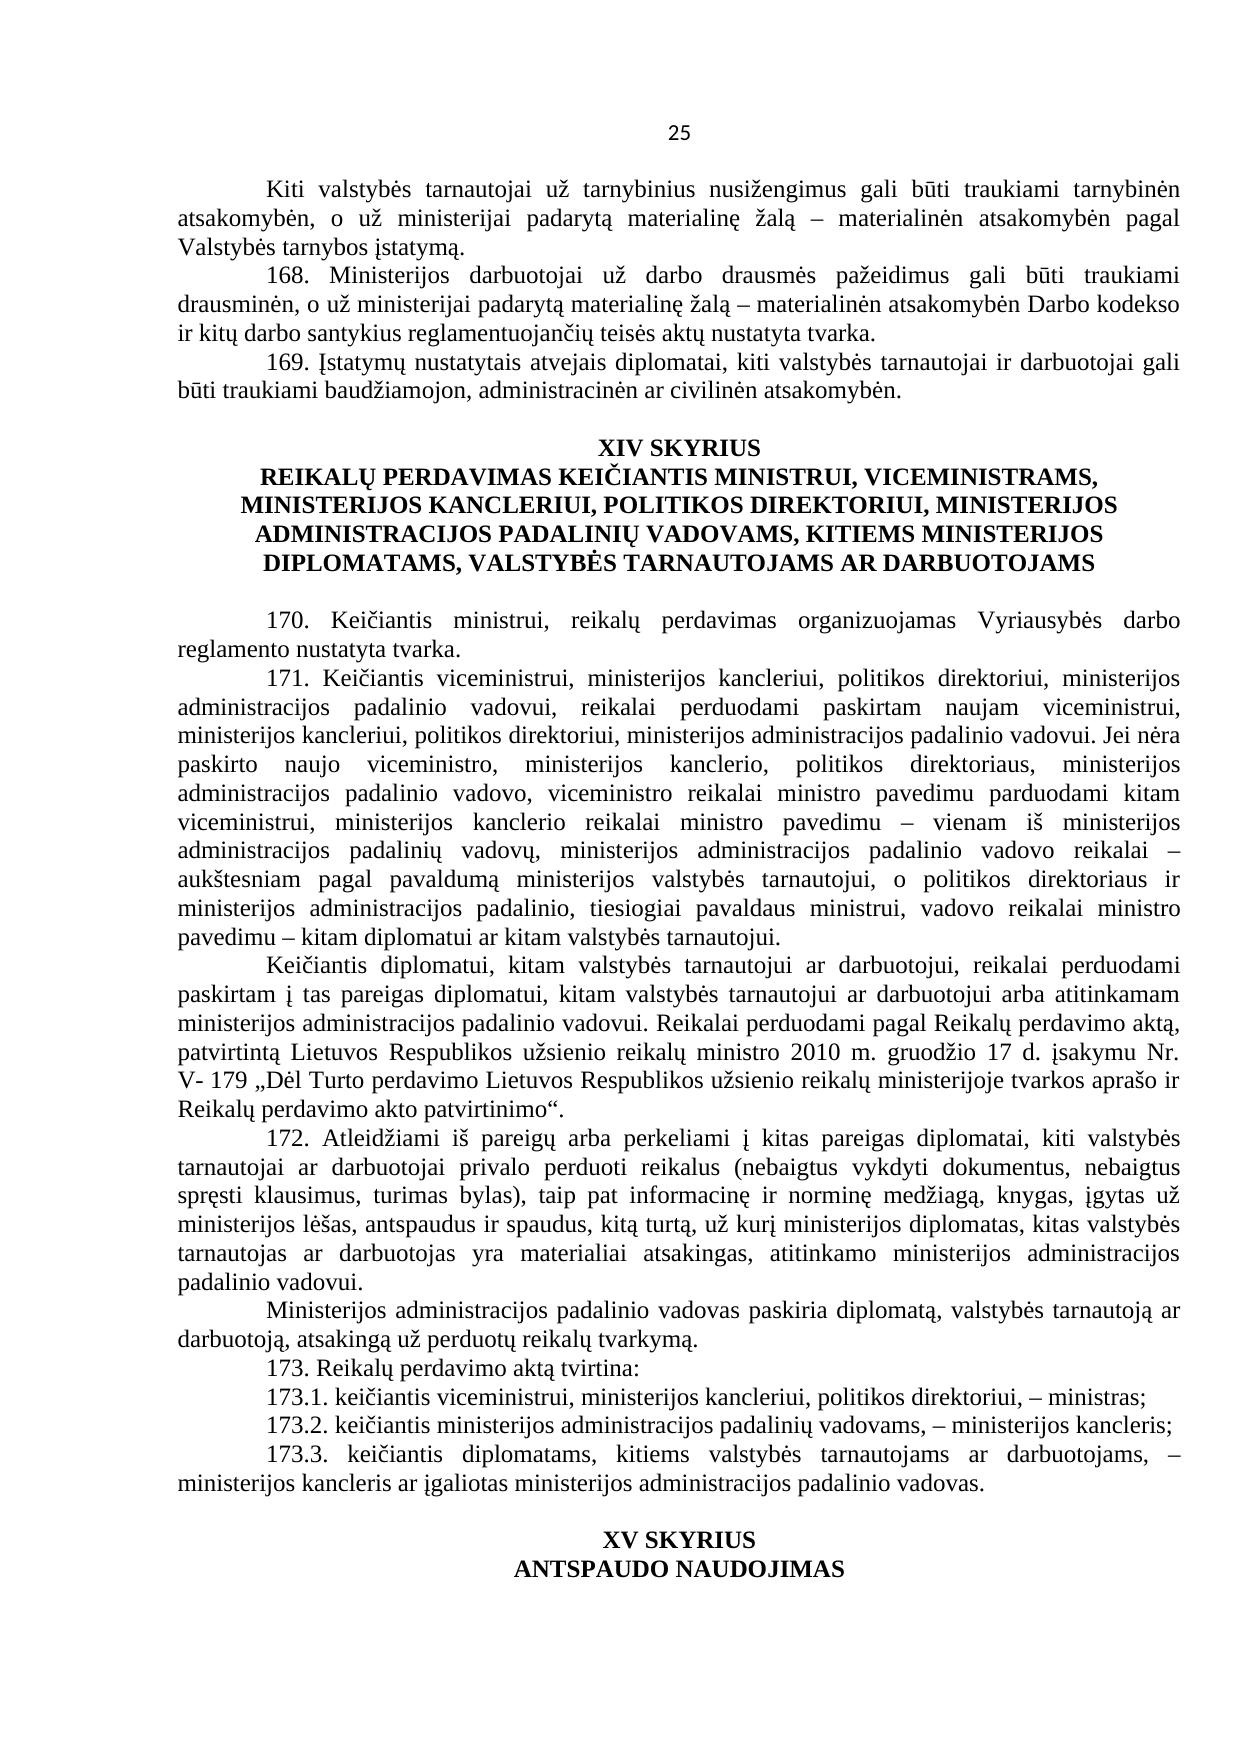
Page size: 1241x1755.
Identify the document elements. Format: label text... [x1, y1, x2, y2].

text Kiti valstybės tarnautojai už tarnybinius nusižengimus gali būti traukiami tarnybinėn atsakomybėn, o už ministerijai padarytą materialinę žalą – materialinėn atsakomybėn pagal Valstybės tarnybos įstatymą. [177, 174, 1181, 260]
text XIV SKYRIUS [177, 433, 1181, 462]
text 173.1. keičiantis viceministrui, ministerijos kancleriui, politikos direktoriui, – ministras; [177, 1382, 1181, 1410]
text 173. Reikalų perdavimo aktą tvirtina: [177, 1353, 1181, 1382]
text 169. Įstatymų nustatytais atvejais diplomatai, kiti valstybės tarnautojai ir darbuotojai gali būti traukiami baudžiamojon, administracinėn ar civilinėn atsakomybėn. [177, 347, 1181, 404]
text 173.3. keičiantis diplomatams, kitiems valstybės tarnautojams ar darbuotojams, – ministerijos kancleris ar įgaliotas ministerijos administracijos padalinio vadovas. [177, 1439, 1181, 1497]
text 170. Keičiantis ministrui, reikalų perdavimas organizuojamas Vyriausybės darbo reglamento nustatyta tvarka. [177, 605, 1181, 663]
text Ministerijos administracijos padalinio vadovas paskiria diplomatą, valstybės tarnautoją ar darbuotoją, atsakingą už perduotų reikalų tvarkymą. [177, 1295, 1181, 1353]
text MINISTERIJOS KANCLERIUI, POLITIKOS DIREKTORIUI, MINISTERIJOS ADMINISTRACIJOS PADALINIŲ VADOVAMS, KITIEMS MINISTERIJOS DIPLOMATAMS, VALSTYBĖS TARNAUTOJAMS AR DARBUOTOJAMS [177, 490, 1181, 577]
text XV SKYRIUS [177, 1525, 1181, 1554]
text Keičiantis diplomatui, kitam valstybės tarnautojui ar darbuotojui, reikalai perduodami paskirtam į tas pareigas diplomatui, kitam valstybės tarnautojui ar darbuotojui arba atitinkamam ministerijos administracijos padalinio vadovui. Reikalai perduodami pagal Reikalų perdavimo aktą, patvirtintą Lietuvos Respublikos užsienio reikalų ministro 2010 m. gruodžio 17 d. įsakymu Nr. V- 179 „Dėl Turto perdavimo Lietuvos Respublikos užsienio reikalų ministerijoje tvarkos aprašo ir Reikalų perdavimo akto patvirtinimo“. [177, 950, 1181, 1123]
text 168. Ministerijos darbuotojai už darbo drausmės pažeidimus gali būti traukiami drausminėn, o už ministerijai padarytą materialinę žalą – materialinėn atsakomybėn Darbo kodekso ir kitų darbo santykius reglamentuojančių teisės aktų nustatyta tvarka. [177, 260, 1181, 347]
text 171. Keičiantis viceministrui, ministerijos kancleriui, politikos direktoriui, ministerijos administracijos padalinio vadovui, reikalai perduodami paskirtam naujam viceministrui, ministerijos kancleriui, politikos direktoriui, ministerijos administracijos padalinio vadovui. Jei nėra paskirto naujo viceministro, ministerijos kanclerio, politikos direktoriaus, ministerijos administracijos padalinio vadovo, viceministro reikalai ministro pavedimu parduodami kitam viceministrui, ministerijos kanclerio reikalai ministro pavedimu – vienam iš ministerijos administracijos padalinių vadovų, ministerijos administracijos padalinio vadovo reikalai – aukštesniam pagal pavaldumą ministerijos valstybės tarnautojui, o politikos direktoriaus ir ministerijos administracijos padalinio, tiesiogiai pavaldaus ministrui, vadovo reikalai ministro pavedimu – kitam diplomatui ar kitam valstybės tarnautojui. [177, 663, 1181, 950]
text REIKALŲ PERDAVIMAS KEIČIANTIS MINISTRUI, VICEMINISTRAMS, [177, 462, 1181, 490]
text ANTSPAUDO NAUDOJIMAS [177, 1554, 1181, 1583]
text 172. Atleidžiami iš pareigų arba perkeliami į kitas pareigas diplomatai, kiti valstybės tarnautojai ar darbuotojai privalo perduoti reikalus (nebaigtus vykdyti dokumentus, nebaigtus spręsti klausimus, turimas bylas), taip pat informacinę ir norminę medžiagą, knygas, įgytas už ministerijos lėšas, antspaudus ir spaudus, kitą turtą, už kurį ministerijos diplomatas, kitas valstybės tarnautojas ar darbuotojas yra materialiai atsakingas, atitinkamo ministerijos administracijos padalinio vadovui. [177, 1123, 1181, 1295]
text 173.2. keičiantis ministerijos administracijos padalinių vadovams, – ministerijos kancleris; [177, 1410, 1181, 1439]
